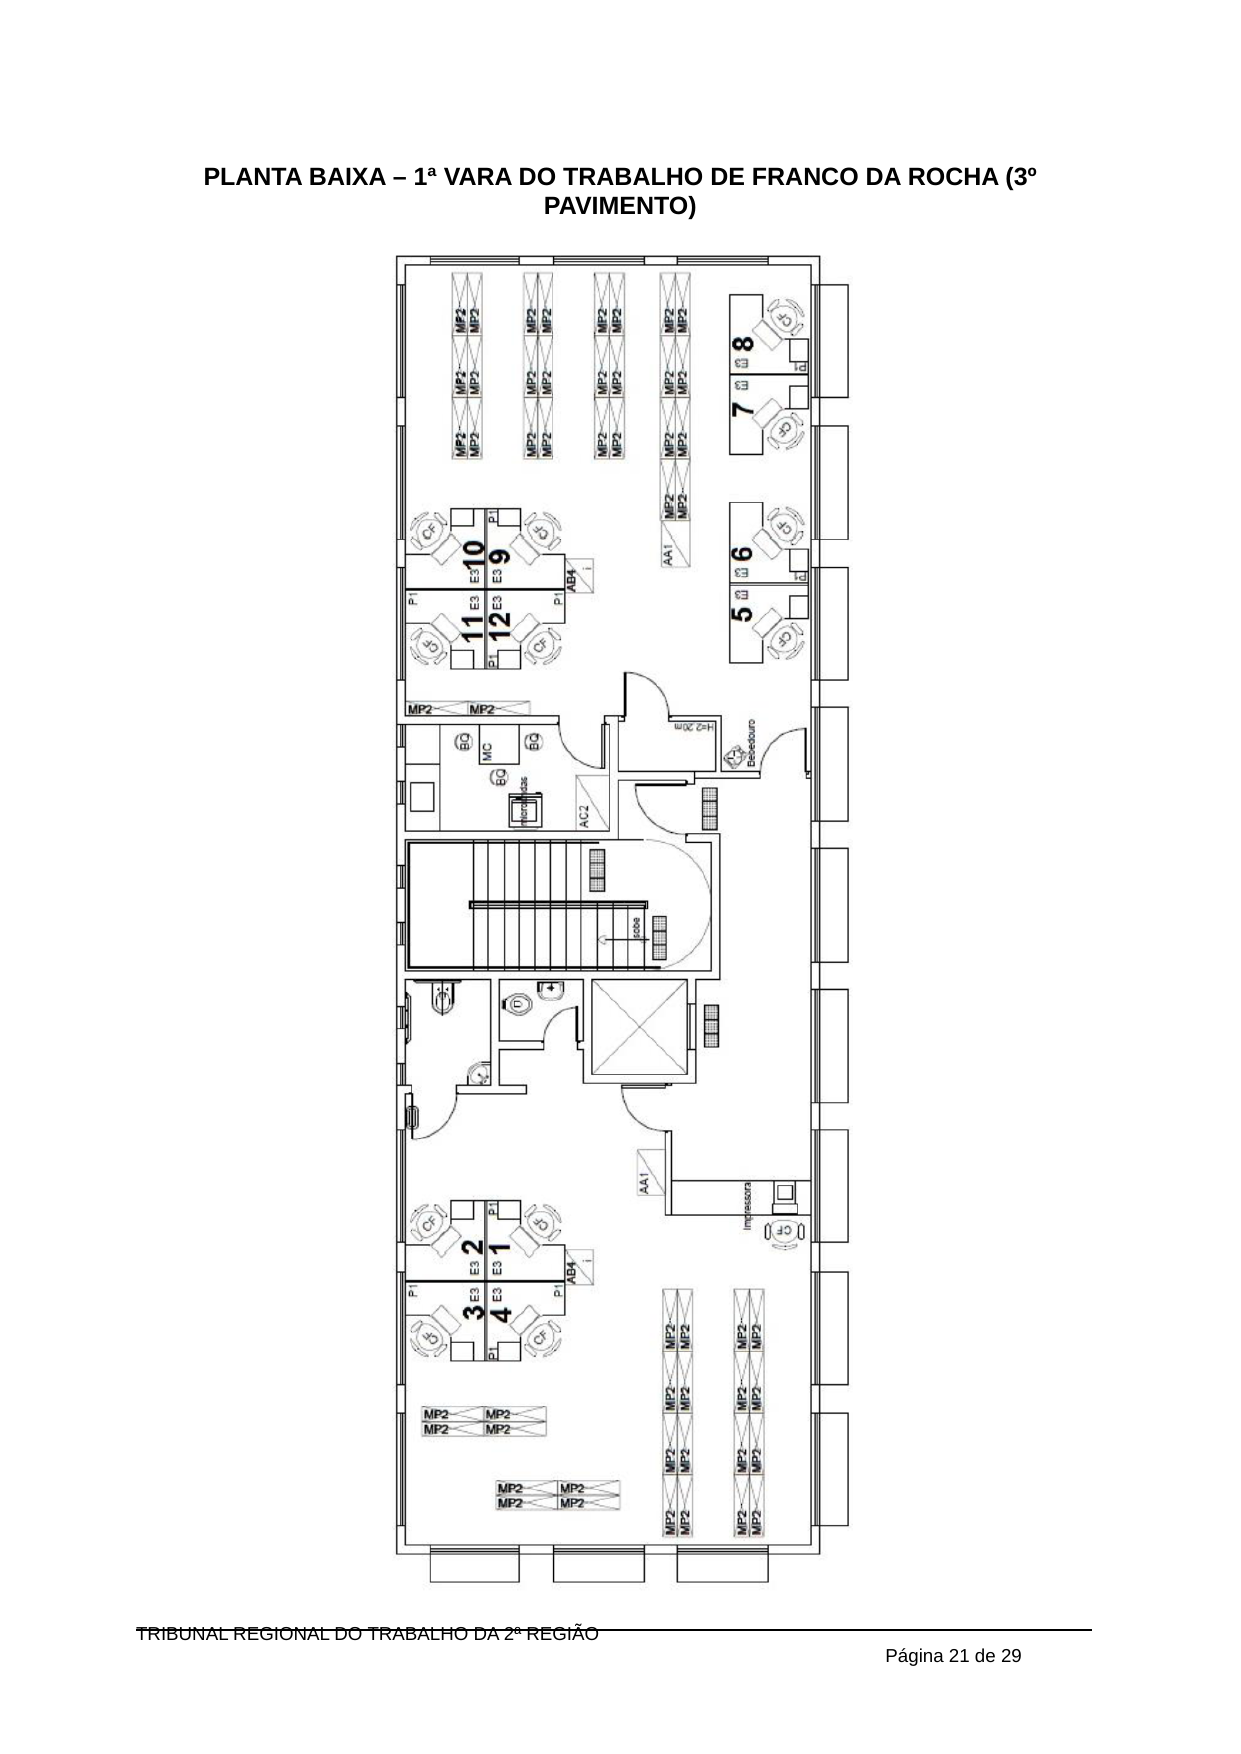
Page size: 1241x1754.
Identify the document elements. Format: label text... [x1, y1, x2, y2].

picture [383, 244, 853, 1591]
text PLANTA BAIXA – 1ª VARA DO TRABALHO DE FRANCO DA ROCHA (3º PAVIMENTO) [136, 162, 1104, 219]
text ç [136, 219, 1104, 248]
